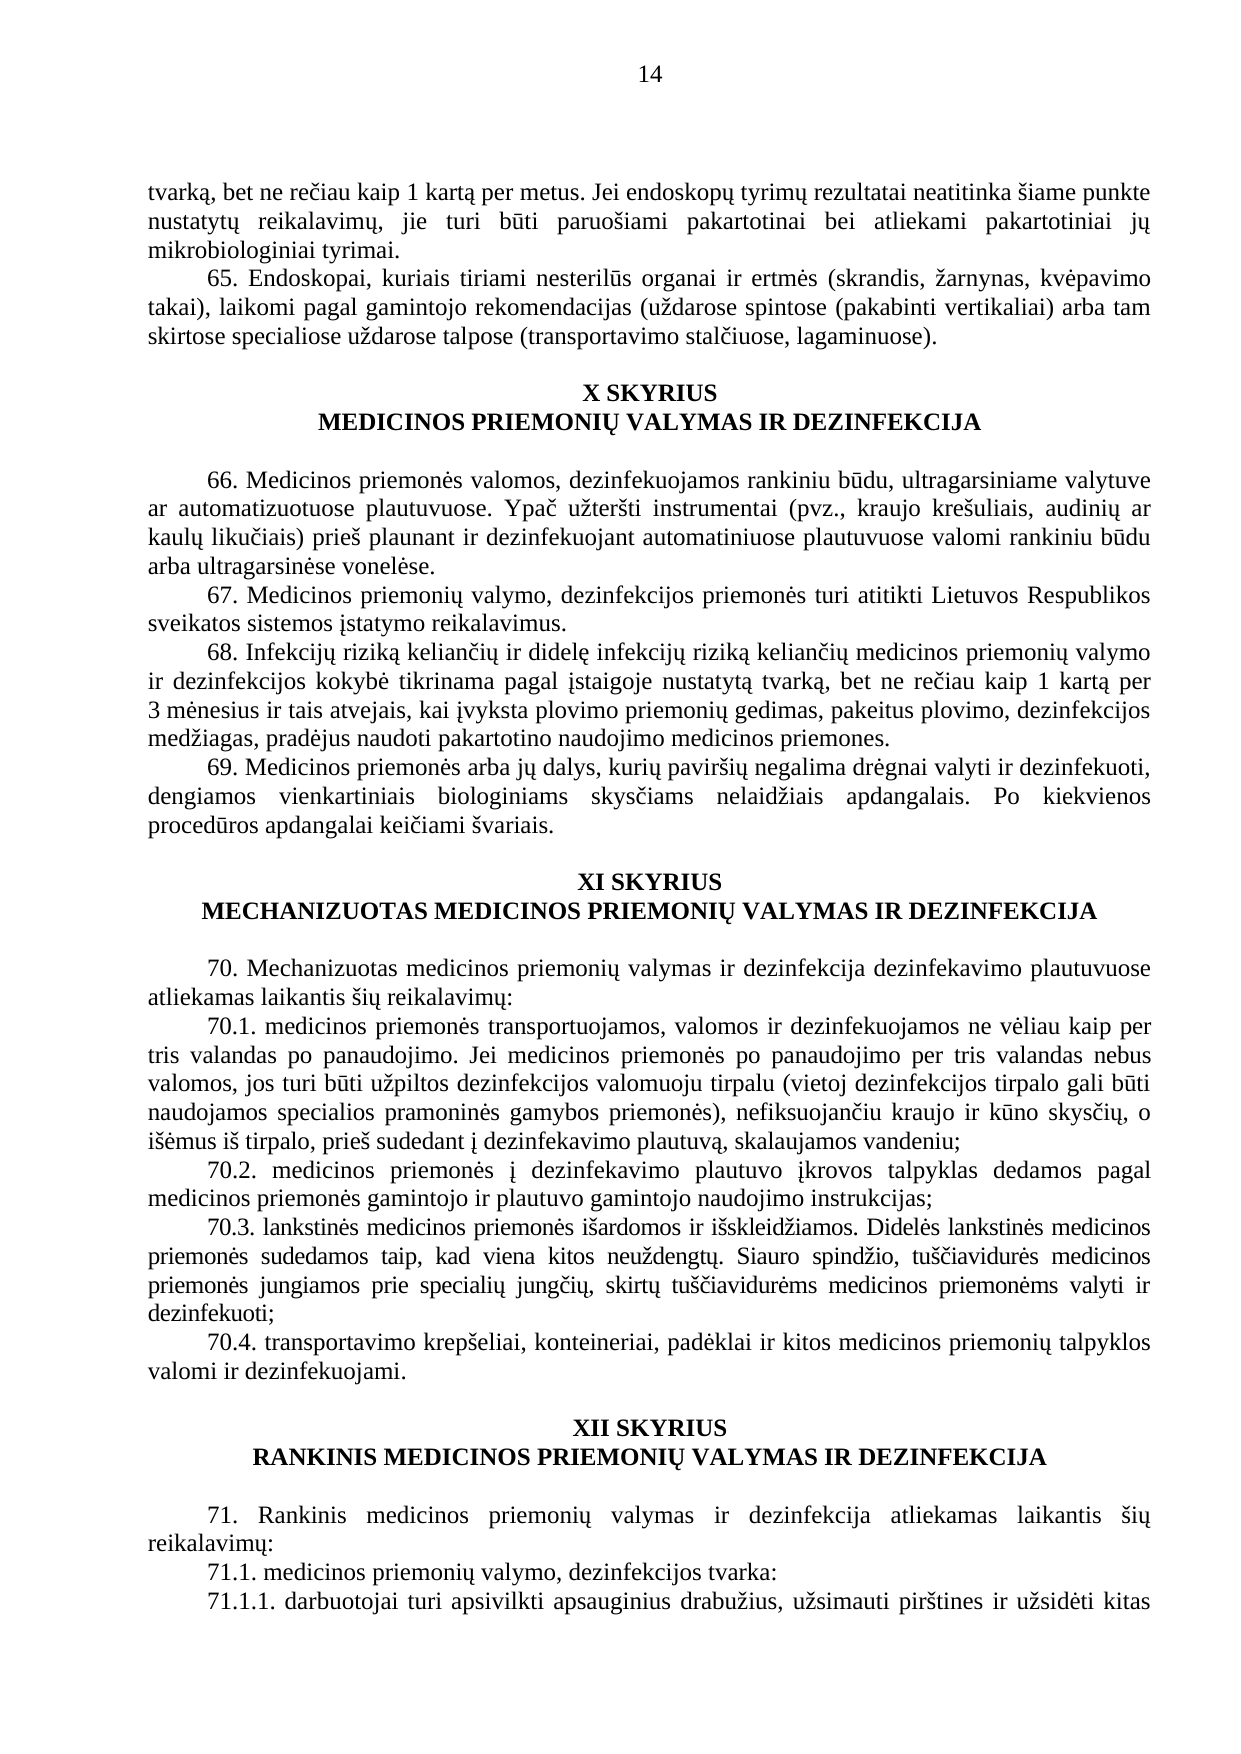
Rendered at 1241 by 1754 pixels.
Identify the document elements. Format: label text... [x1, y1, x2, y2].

text 67. Medicinos priemonių valymo, dezinfekcijos priemonės turi atitikti Lietuvos Respublikos sveikatos sistemos įstatymo reikalavimus. [148, 580, 1152, 637]
text MECHANIZUOTAS MedicinOS PRIEMONIŲ valymas ir Dezinfekcija [148, 896, 1152, 925]
text tvarką, bet ne rečiau kaip 1 kartą per metus. Jei endoskopų tyrimų rezultatai neatitinka šiame punkte nustatytų reikalavimų, jie turi būti paruošiami pakartotinai bei atliekami pakartotiniai jų mikrobiologiniai tyrimai. [148, 177, 1152, 263]
text 70.2. medicinos priemonės į dezinfekavimo plautuvo įkrovos talpyklas dedamos pagal medicinos priemonės gamintojo ir plautuvo gamintojo naudojimo instrukcijas; [148, 1155, 1152, 1212]
text 70. Mechanizuotas medicinos priemonių valymas ir dezinfekcija dezinfekavimo plautuvuose atliekamas laikantis šių reikalavimų: [148, 953, 1152, 1011]
text 70.4. transportavimo krepšeliai, konteineriai, padėklai ir kitos medicinos priemonių talpyklos valomi ir dezinfekuojami. [148, 1327, 1152, 1385]
text XI SKYRIUS [148, 867, 1152, 896]
text 70.3. lankstinės medicinos priemonės išardomos ir išskleidžiamos. Didelės lankstinės medicinos priemonės sudedamos taip, kad viena kitos neuždengtų. Siauro spindžio, tuščiavidurės medicinos priemonės jungiamos prie specialių jungčių, skirtų tuščiavidurėms medicinos priemonėms valyti ir dezinfekuoti; [148, 1212, 1152, 1327]
text 68. Infekcijų riziką keliančių ir didelę infekcijų riziką keliančių medicinos priemonių valymo ir dezinfekcijos kokybė tikrinama pagal įstaigoje nustatytą tvarką, bet ne rečiau kaip 1 kartą per 3 mėnesius ir tais atvejais, kai įvyksta plovimo priemonių gedimas, pakeitus plovimo, dezinfekcijos medžiagas, pradėjus naudoti pakartotino naudojimo medicinos priemones. [148, 637, 1152, 752]
text 70.1. medicinos priemonės transportuojamos, valomos ir dezinfekuojamos ne vėliau kaip per tris valandas po panaudojimo. Jei medicinos priemonės po panaudojimo per tris valandas nebus valomos, jos turi būti užpiltos dezinfekcijos valomuoju tirpalu (vietoj dezinfekcijos tirpalo gali būti naudojamos specialios pramoninės gamybos priemonės), nefiksuojančiu kraujo ir kūno skysčių, o išėmus iš tirpalo, prieš sudedant į dezinfekavimo plautuvą, skalaujamos vandeniu; [148, 1011, 1152, 1155]
text 71. Rankinis medicinos priemonių valymas ir dezinfekcija atliekamas laikantis šių reikalavimų: [148, 1500, 1152, 1557]
text 65. Endoskopai, kuriais tiriami nesterilūs organai ir ertmės (skrandis, žarnynas, kvėpavimo takai), laikomi pagal gamintojo rekomendacijas (uždarose spintose (pakabinti vertikaliai) arba tam skirtose specialiose uždarose talpose (transportavimo stalčiuose, lagaminuose). [148, 263, 1152, 350]
text 71.1. medicinos priemonių valymo, dezinfekcijos tvarka: [148, 1557, 1152, 1586]
text X SKYRIUS [148, 378, 1152, 407]
text MEDICINOS PRIEMONIŲ VALYMAS IR DEZINFEKCIJA [148, 407, 1152, 436]
text 69. Medicinos priemonės arba jų dalys, kurių paviršių negalima drėgnai valyti ir dezinfekuoti, dengiamos vienkartiniais biologiniams skysčiams nelaidžiais apdangalais. Po kiekvienos procedūros apdangalai keičiami švariais. [148, 752, 1152, 838]
text 66. Medicinos priemonės valomos, dezinfekuojamos rankiniu būdu, ultragarsiniame valytuve ar automatizuotuose plautuvuose. Ypač užteršti instrumentai (pvz., kraujo krešuliais, audinių ar kaulų likučiais) prieš plaunant ir dezinfekuojant automatiniuose plautuvuose valomi rankiniu būdu arba ultragarsinėse vonelėse. [148, 465, 1152, 580]
text 71.1.1. darbuotojai turi apsivilkti apsauginius drabužius, užsimauti pirštines ir užsidėti kitas [148, 1586, 1152, 1615]
text RANKINIS MEDICINOS PRIEMONIŲ VALYMAS IR DEZINFEKCIJA [148, 1442, 1152, 1471]
text XII SKYRIUS [148, 1413, 1152, 1442]
